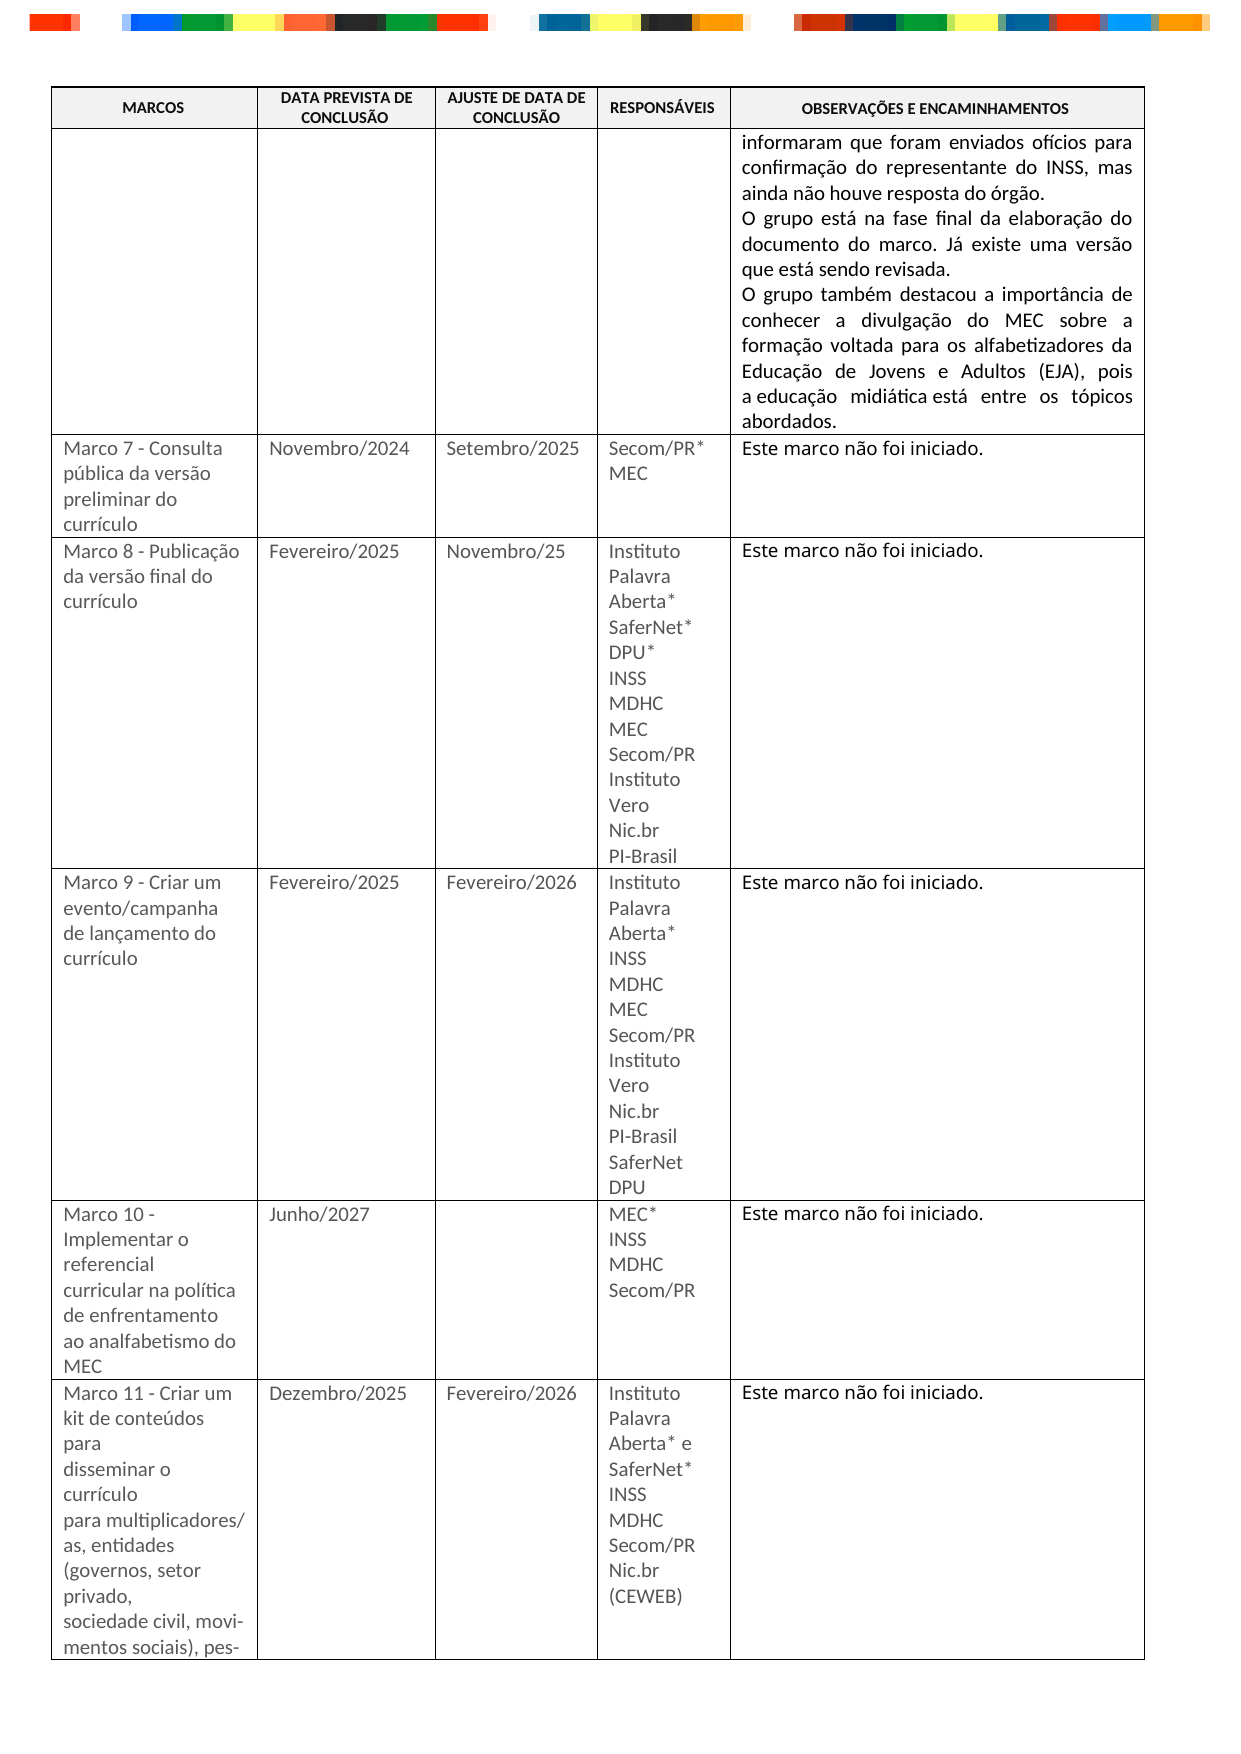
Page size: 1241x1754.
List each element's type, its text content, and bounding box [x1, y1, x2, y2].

table_cell Instituto Palavra Aberta* SaferNet* DPU* INSS MDHC MEC Secom/PR Instituto Vero Nic.br PI-Brasil [598, 538, 730, 868]
table_header RESPONSÁVEIS [598, 88, 730, 128]
table_cell informaram que foram enviados ofícios para confirmação do representante do INSS, mas ainda não houve resposta do órgão. O grupo está na fase final da elaboração do documento do marco. Já existe uma versão que está sendo revisada. O grupo também destacou a importância de conhecer a divulgação do MEC sobre a formação voltada para os alfabetizadores da Educação de Jovens e Adultos (EJA), pois a educação midiática está entre os tópicos abordados. [731, 129, 1144, 434]
table_cell Instituto Palavra Aberta* INSS MDHC MEC Secom/PR Instituto Vero Nic.br PI-Brasil SaferNet DPU [598, 869, 730, 1200]
table_cell Marco 11 - Criar um kit de conteúdos para disseminar o currículo para multiplicadores/ as, entidades (governos, setor privado, sociedade civil, movi- mentos sociais), pes- [52, 1380, 257, 1659]
table_cell Marco 8 - Publicação da versão final do currículo [52, 538, 257, 868]
table_header ajuste de DATA DE conclusão [436, 88, 597, 128]
table_cell Novembro/25 [436, 538, 597, 868]
table_cell Este marco não foi iniciado. [731, 435, 1144, 537]
table_cell MEC* INSS MDHC Secom/PR [598, 1201, 730, 1379]
table_cell Instituto Palavra Aberta* e SaferNet* INSS MDHC Secom/PR Nic.br (CEWEB) [598, 1380, 730, 1659]
table_cell Este marco não foi iniciado. [731, 1201, 1144, 1379]
table_cell [598, 129, 730, 434]
table_cell Fevereiro/2026 [436, 1380, 597, 1659]
table_cell Setembro/2025 [436, 435, 597, 537]
table_header DATA prevista de conclusão [258, 88, 435, 128]
table_cell Secom/PR* MEC [598, 435, 730, 537]
table_cell Marco 10 - Implementar o referencial curricular na política de enfrentamento ao analfabetismo do MEC [52, 1201, 257, 1379]
table_header Observações e encaminhamentos [731, 88, 1144, 128]
table_header MARCOS [52, 88, 257, 128]
table_cell Este marco não foi iniciado. [731, 538, 1144, 868]
table_cell Marco 9 - Criar um evento/campanha de lançamento do currículo [52, 869, 257, 1200]
table_cell Junho/2027 [258, 1201, 435, 1379]
table_cell Fevereiro/2026 [436, 869, 597, 1200]
table_cell Este marco não foi iniciado. [731, 1380, 1144, 1659]
table_cell Dezembro/2025 [258, 1380, 435, 1659]
table_cell Marco 7 - Consulta pública da versão preliminar do currículo [52, 435, 257, 537]
table_cell [436, 1201, 597, 1379]
table_cell [258, 129, 435, 434]
table_cell [436, 129, 597, 434]
table_cell Fevereiro/2025 [258, 869, 435, 1200]
table_cell Este marco não foi iniciado. [731, 869, 1144, 1200]
table_cell Novembro/2024 [258, 435, 435, 537]
table_cell [52, 129, 257, 434]
table_cell Fevereiro/2025 [258, 538, 435, 868]
